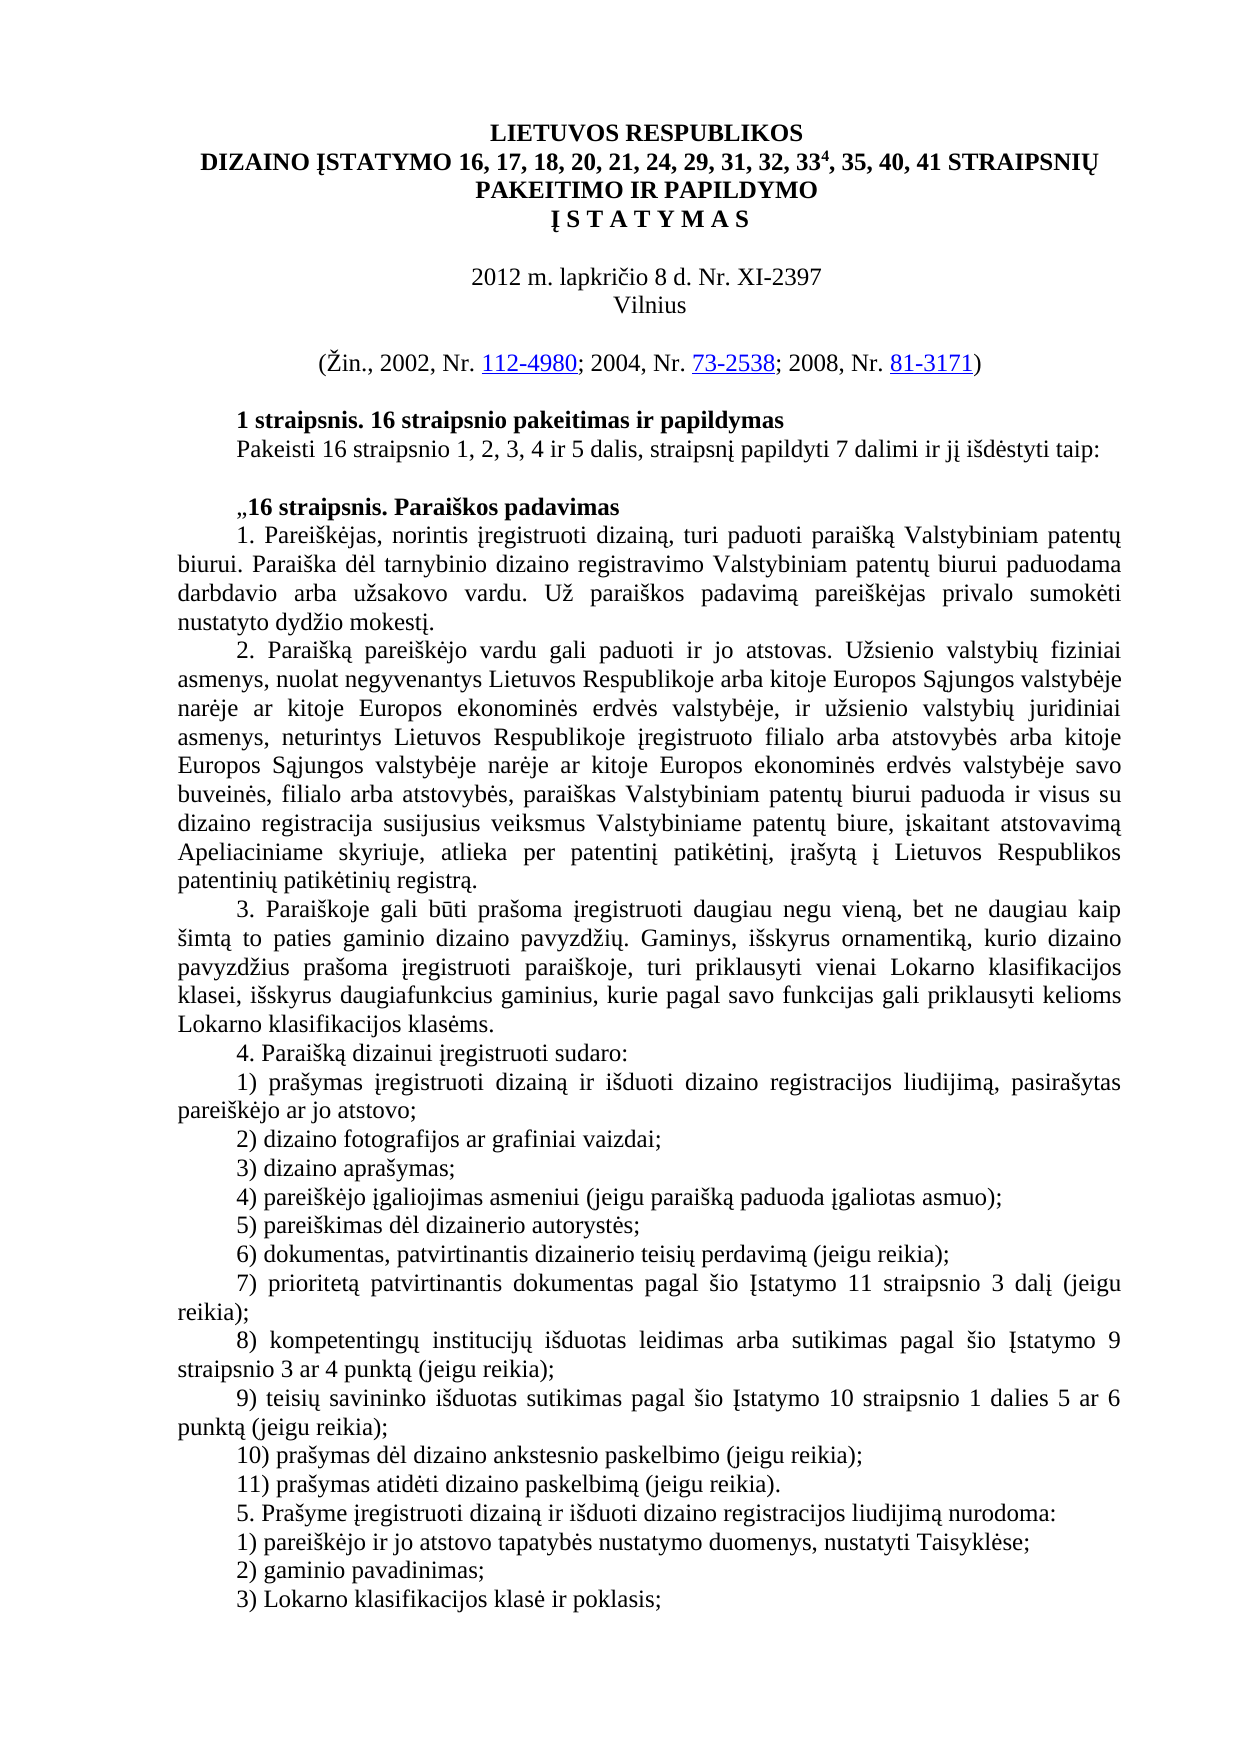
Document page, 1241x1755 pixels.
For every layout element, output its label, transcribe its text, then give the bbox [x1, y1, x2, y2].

text 6) dokumentas, patvirtinantis dizainerio teisių perdavimą (jeigu reikia); [177, 1239, 1122, 1268]
text 9) teisių savininko išduotas sutikimas pagal šio Įstatymo 10 straipsnio 1 dalies 5 ar 6 punktą (jeigu reikia); [177, 1383, 1122, 1441]
text 5. Prašyme įregistruoti dizainą ir išduoti dizaino registracijos liudijimą nurodoma: [177, 1498, 1122, 1527]
text 10) prašymas dėl dizaino ankstesnio paskelbimo (jeigu reikia); [177, 1441, 1122, 1469]
text 5) pareiškimas dėl dizainerio autorystės; [177, 1211, 1122, 1239]
text 2. Paraišką pareiškėjo vardu gali paduoti ir jo atstovas. Užsienio valstybių fiziniai asmenys, nuolat negyvenantys Lietuvos Respublikoje arba kitoje Europos Sąjungos valstybėje narėje ar kitoje Europos ekonominės erdvės valstybėje, ir užsienio valstybių juridiniai asmenys, neturintys Lietuvos Respublikoje įregistruoto filialo arba atstovybės arba kitoje Europos Sąjungos valstybėje narėje ar kitoje Europos ekonominės erdvės valstybėje savo buveinės, filialo arba atstovybės, paraiškas Valstybiniam patentų biurui paduoda ir visus su dizaino registracija susijusius veiksmus Valstybiniame patentų biure, įskaitant atstovavimą Apeliaciniame skyriuje, atlieka per patentinį patikėtinį, įrašytą į Lietuvos Respublikos patentinių patikėtinių registrą. [177, 636, 1122, 894]
text Vilnius [177, 291, 1122, 319]
text 2) dizaino fotografijos ar grafiniai vaizdai; [177, 1124, 1122, 1153]
text 4) pareiškėjo įgaliojimas asmeniui (jeigu paraišką paduoda įgaliotas asmuo); [177, 1182, 1122, 1211]
text 4. Paraišką dizainui įregistruoti sudaro: [177, 1038, 1122, 1067]
text 2012 m. lapkričio 8 d. Nr. XI-2397 [177, 262, 1122, 291]
text 3. Paraiškoje gali būti prašoma įregistruoti daugiau negu vieną, bet ne daugiau kaip šimtą to paties gaminio dizaino pavyzdžių. Gaminys, išskyrus ornamentiką, kurio dizaino pavyzdžius prašoma įregistruoti paraiškoje, turi priklausyti vienai Lokarno klasifikacijos klasei, išskyrus daugiafunkcius gaminius, kurie pagal savo funkcijas gali priklausyti kelioms Lokarno klasifikacijos klasėms. [177, 894, 1122, 1038]
text 1. Pareiškėjas, norintis įregistruoti dizainą, turi paduoti paraišką Valstybiniam patentų biurui. Paraiška dėl tarnybinio dizaino registravimo Valstybiniam patentų biurui paduodama darbdavio arba užsakovo vardu. Už paraiškos padavimą pareiškėjas privalo sumokėti nustatyto dydžio mokestį. [177, 521, 1122, 636]
text (Žin., 2002, Nr. 112-4980; 2004, Nr. 73-2538; 2008, Nr. 81-3171) [177, 348, 1122, 377]
text LIETUVOS RESPUBLIKOS DIZAINO ĮSTATYMO 16, 17, 18, 20, 21, 24, 29, 31, 32, 334, 35, 40, 41 STRAIPSNIŲ PAKEITIMO IR PAPILDYMO ĮSTATYMAS [177, 118, 1122, 233]
text 8) kompetentingų institucijų išduotas leidimas arba sutikimas pagal šio Įstatymo 9 straipsnio 3 ar 4 punktą (jeigu reikia); [177, 1326, 1122, 1383]
text 1) prašymas įregistruoti dizainą ir išduoti dizaino registracijos liudijimą, pasirašytas pareiškėjo ar jo atstovo; [177, 1067, 1122, 1124]
text „16 straipsnis. Paraiškos padavimas [177, 492, 1122, 521]
text 1) pareiškėjo ir jo atstovo tapatybės nustatymo duomenys, nustatyti Taisyklėse; [177, 1527, 1122, 1556]
text 3) dizaino aprašymas; [177, 1153, 1122, 1182]
text 11) prašymas atidėti dizaino paskelbimą (jeigu reikia). [177, 1469, 1122, 1498]
text 1 straipsnis. 16 straipsnio pakeitimas ir papildymas [177, 406, 1122, 434]
text 7) prioritetą patvirtinantis dokumentas pagal šio Įstatymo 11 straipsnio 3 dalį (jeigu reikia); [177, 1268, 1122, 1326]
text Pakeisti 16 straipsnio 1, 2, 3, 4 ir 5 dalis, straipsnį papildyti 7 dalimi ir jį išdėstyti taip: [177, 434, 1122, 463]
text 2) gaminio pavadinimas; [177, 1556, 1122, 1584]
text 3) Lokarno klasifikacijos klasė ir poklasis; [177, 1584, 1122, 1613]
